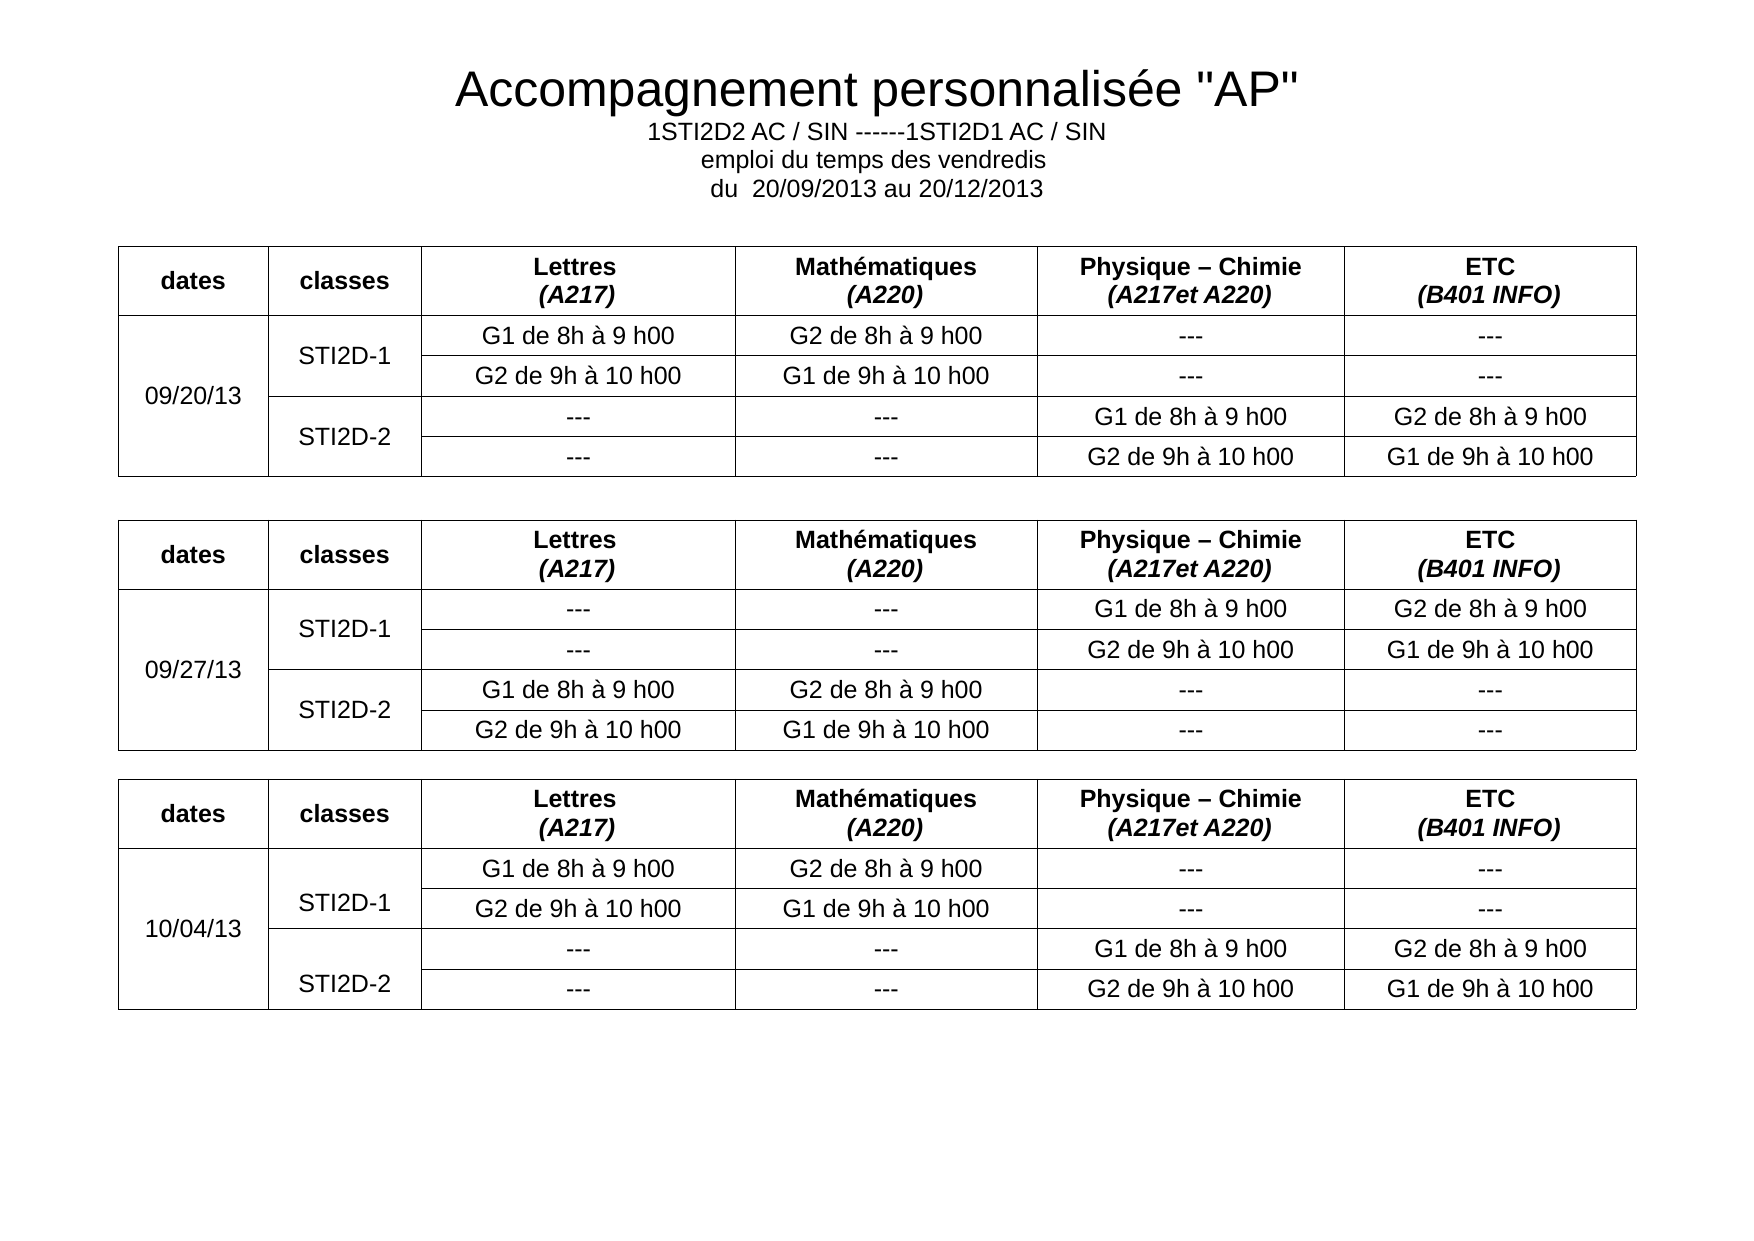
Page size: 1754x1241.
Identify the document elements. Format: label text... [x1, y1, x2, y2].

table_cell --- [1345, 711, 1636, 750]
table_cell G2 de 9h à 10 h00 [1038, 630, 1344, 669]
table_cell --- [736, 437, 1037, 476]
table_header ETC (B401 INFO) [1345, 247, 1636, 315]
table_cell G1 de 9h à 10 h00 [736, 356, 1037, 396]
table_header dates [119, 247, 268, 315]
table_cell --- [1345, 316, 1636, 355]
table_cell --- [1038, 670, 1344, 709]
table_cell G2 de 9h à 10 h00 [1038, 970, 1344, 1009]
table_cell STI2D-2 [269, 397, 421, 476]
table_cell --- [1038, 849, 1344, 888]
table_cell STI2D-1 [269, 590, 421, 669]
table_cell G1 de 8h à 9 h00 [422, 670, 735, 709]
table_cell --- [422, 929, 735, 969]
table_cell G2 de 9h à 10 h00 [1038, 437, 1344, 476]
table_header classes [269, 247, 421, 315]
table_cell 20/09/13 [119, 316, 268, 476]
table_header Physique – Chimie (A217et A220) [1038, 780, 1344, 848]
table_cell G1 de 8h à 9 h00 [1038, 929, 1344, 969]
table_cell --- [736, 397, 1037, 436]
table_cell 04/10/13 [119, 849, 268, 1009]
table_cell --- [422, 970, 735, 1009]
table_cell G2 de 8h à 9 h00 [736, 316, 1037, 355]
table_header Lettres (A217) [422, 247, 735, 315]
table_header Mathématiques (A220) [736, 521, 1037, 588]
table_header Mathématiques (A220) [736, 780, 1037, 848]
table_cell G1 de 9h à 10 h00 [1345, 970, 1636, 1009]
table_cell G1 de 8h à 9 h00 [422, 316, 735, 355]
text emploi du temps des vendredis [118, 145, 1636, 174]
table_cell G1 de 9h à 10 h00 [736, 889, 1037, 928]
table_header Mathématiques (A220) [736, 247, 1037, 315]
table_cell G1 de 8h à 9 h00 [1038, 397, 1344, 436]
table_cell --- [422, 590, 735, 629]
text 1STI2D2 AC / SIN ------1STI2D1 AC / SIN [118, 117, 1636, 145]
text du 20/09/2013 au 20/12/2013 [118, 174, 1636, 203]
table_cell --- [1345, 356, 1636, 396]
table_cell G1 de 9h à 10 h00 [1345, 630, 1636, 669]
table_cell G2 de 9h à 10 h00 [422, 356, 735, 396]
table_cell --- [1038, 356, 1344, 396]
table_cell G2 de 8h à 9 h00 [1345, 397, 1636, 436]
table_cell G2 de 8h à 9 h00 [1345, 590, 1636, 629]
table_cell --- [1038, 889, 1344, 928]
table_cell G2 de 9h à 10 h00 [422, 711, 735, 750]
table_cell --- [422, 437, 735, 476]
table_cell --- [1038, 711, 1344, 750]
table_cell G1 de 9h à 10 h00 [1345, 437, 1636, 476]
table_cell --- [1038, 316, 1344, 355]
table_header classes [269, 780, 421, 848]
table_cell G2 de 8h à 9 h00 [736, 849, 1037, 888]
table_header dates [119, 780, 268, 848]
table_header Lettres (A217) [422, 780, 735, 848]
table_header Physique – Chimie (A217et A220) [1038, 521, 1344, 588]
table_cell G1 de 9h à 10 h00 [736, 711, 1037, 750]
table_cell --- [736, 970, 1037, 1009]
table_header ETC (B401 INFO) [1345, 780, 1636, 848]
table_cell --- [422, 630, 735, 669]
table_cell G2 de 8h à 9 h00 [1345, 929, 1636, 969]
table_cell --- [1345, 670, 1636, 709]
text Accompagnement personnalisée "AP" [118, 59, 1636, 117]
table_cell STI2D-1 [269, 849, 421, 928]
table_cell --- [422, 397, 735, 436]
table_cell STI2D-2 [269, 670, 421, 750]
table_cell G1 de 8h à 9 h00 [1038, 590, 1344, 629]
table_header ETC (B401 INFO) [1345, 521, 1636, 588]
table_cell 27/09/13 [119, 590, 268, 750]
table_header dates [119, 521, 268, 588]
table_cell --- [1345, 889, 1636, 928]
table_cell G2 de 9h à 10 h00 [422, 889, 735, 928]
table_header Physique – Chimie (A217et A220) [1038, 247, 1344, 315]
table_cell --- [736, 590, 1037, 629]
table_cell STI2D-1 [269, 316, 421, 396]
table_cell --- [1345, 849, 1636, 888]
table_cell G1 de 8h à 9 h00 [422, 849, 735, 888]
table_cell STI2D-2 [269, 929, 421, 1009]
table_cell --- [736, 630, 1037, 669]
table_cell G2 de 8h à 9 h00 [736, 670, 1037, 709]
table_cell --- [736, 929, 1037, 969]
table_header classes [269, 521, 421, 588]
table_header Lettres (A217) [422, 521, 735, 588]
